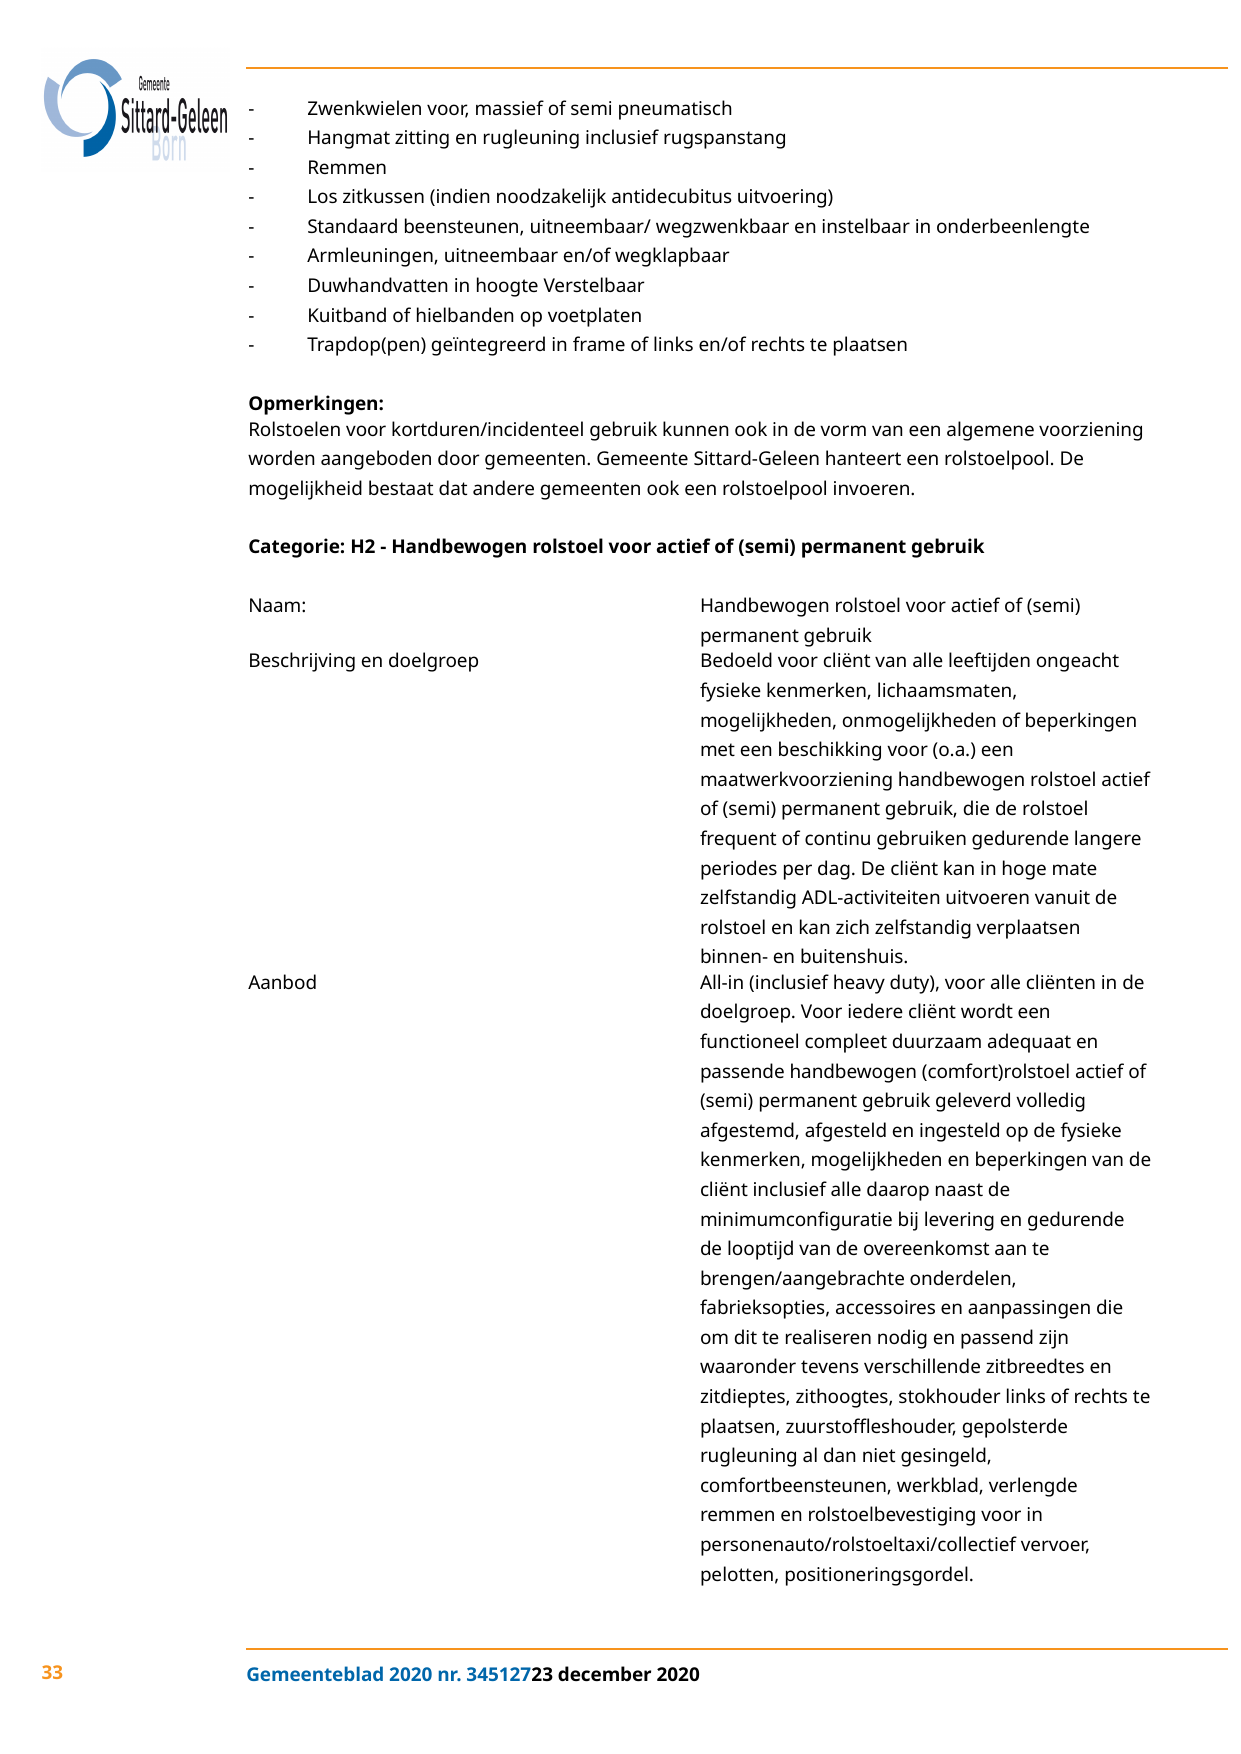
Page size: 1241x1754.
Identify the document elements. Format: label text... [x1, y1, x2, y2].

table_cell Aanbod [248, 969, 700, 1587]
table_header Categorie: H2 - Handbewogen rolstoel voor actief of (semi) permanent gebruik [248, 534, 1152, 559]
table_cell Rolstoelen voor kortduren/incidenteel gebruik kunnen ook in de vorm van een algemene voorziening worden aangeboden door gemeenten. Gemeente Sittard-Geleen hanteert een rolstoelpool. De mogelijkheid bestaat dat andere gemeenten ook een rolstoelpool invoeren. [248, 416, 1152, 501]
picture [41, 47, 231, 172]
table_header Naam: [248, 592, 700, 648]
table_cell Bedoeld voor cliënt van alle leeftijden ongeacht fysieke kenmerken, lichaamsmaten, mogelijkheden, onmogelijkheden of beperkingen met een beschikking voor (o.a.) een maatwerkvoorziening handbewogen rolstoel actief of (semi) permanent gebruik, die de rolstoel frequent of continu gebruiken gedurende langere periodes per dag. De cliënt kan in hoge mate zelfstandig ADL-activiteiten uitvoeren vanuit de rolstoel en kan zich zelfstandig verplaatsen binnen- en buitenshuis. [700, 648, 1152, 969]
table_cell All-in (inclusief heavy duty), voor alle cliënten in de doelgroep. Voor iedere cliënt wordt een functioneel compleet duurzaam adequaat en passende handbewogen (comfort)rolstoel actief of (semi) permanent gebruik geleverd volledig afgestemd, afgesteld en ingesteld op de fysieke kenmerken, mogelijkheden en beperkingen van de cliënt inclusief alle daarop naast de minimumconfiguratie bij levering en gedurende de looptijd van de overeenkomst aan te brengen/aangebrachte onderdelen, fabrieksopties, accessoires en aanpassingen die om dit te realiseren nodig en passend zijn waaronder tevens verschillende zitbreedtes en zitdieptes, zithoogtes, stokhouder links of rechts te plaatsen, zuurstoffleshouder, gepolsterde rugleuning al dan niet gesingeld, comfortbeensteunen, werkblad, verlengde remmen en rolstoelbevestiging voor in personenauto/rolstoeltaxi/collectief vervoer, pelotten, positioneringsgordel. [700, 969, 1152, 1587]
table_header Handbewogen rolstoel voor actief of (semi) permanent gebruik [700, 592, 1152, 648]
table_cell Beschrijving en doelgroep [248, 648, 700, 969]
table_header Opmerkingen: [248, 390, 1152, 416]
table_cell Zwenkwielen voor, massief of semi pneumatisch Hangmat zitting en rugleuning inclusief rugspanstang Remmen Los zitkussen (indien noodzakelijk antidecubitus uitvoering) Standaard beensteunen, uitneembaar/ wegzwenkbaar en instelbaar in onderbeenlengte Armleuningen, uitneembaar en/of wegklapbaar Duwhandvatten in hoogte Verstelbaar Kuitband of hielbanden op voetplaten Trapdop(pen) geïntegreerd in frame of links en/of rechts te plaatsen [248, 95, 1152, 357]
